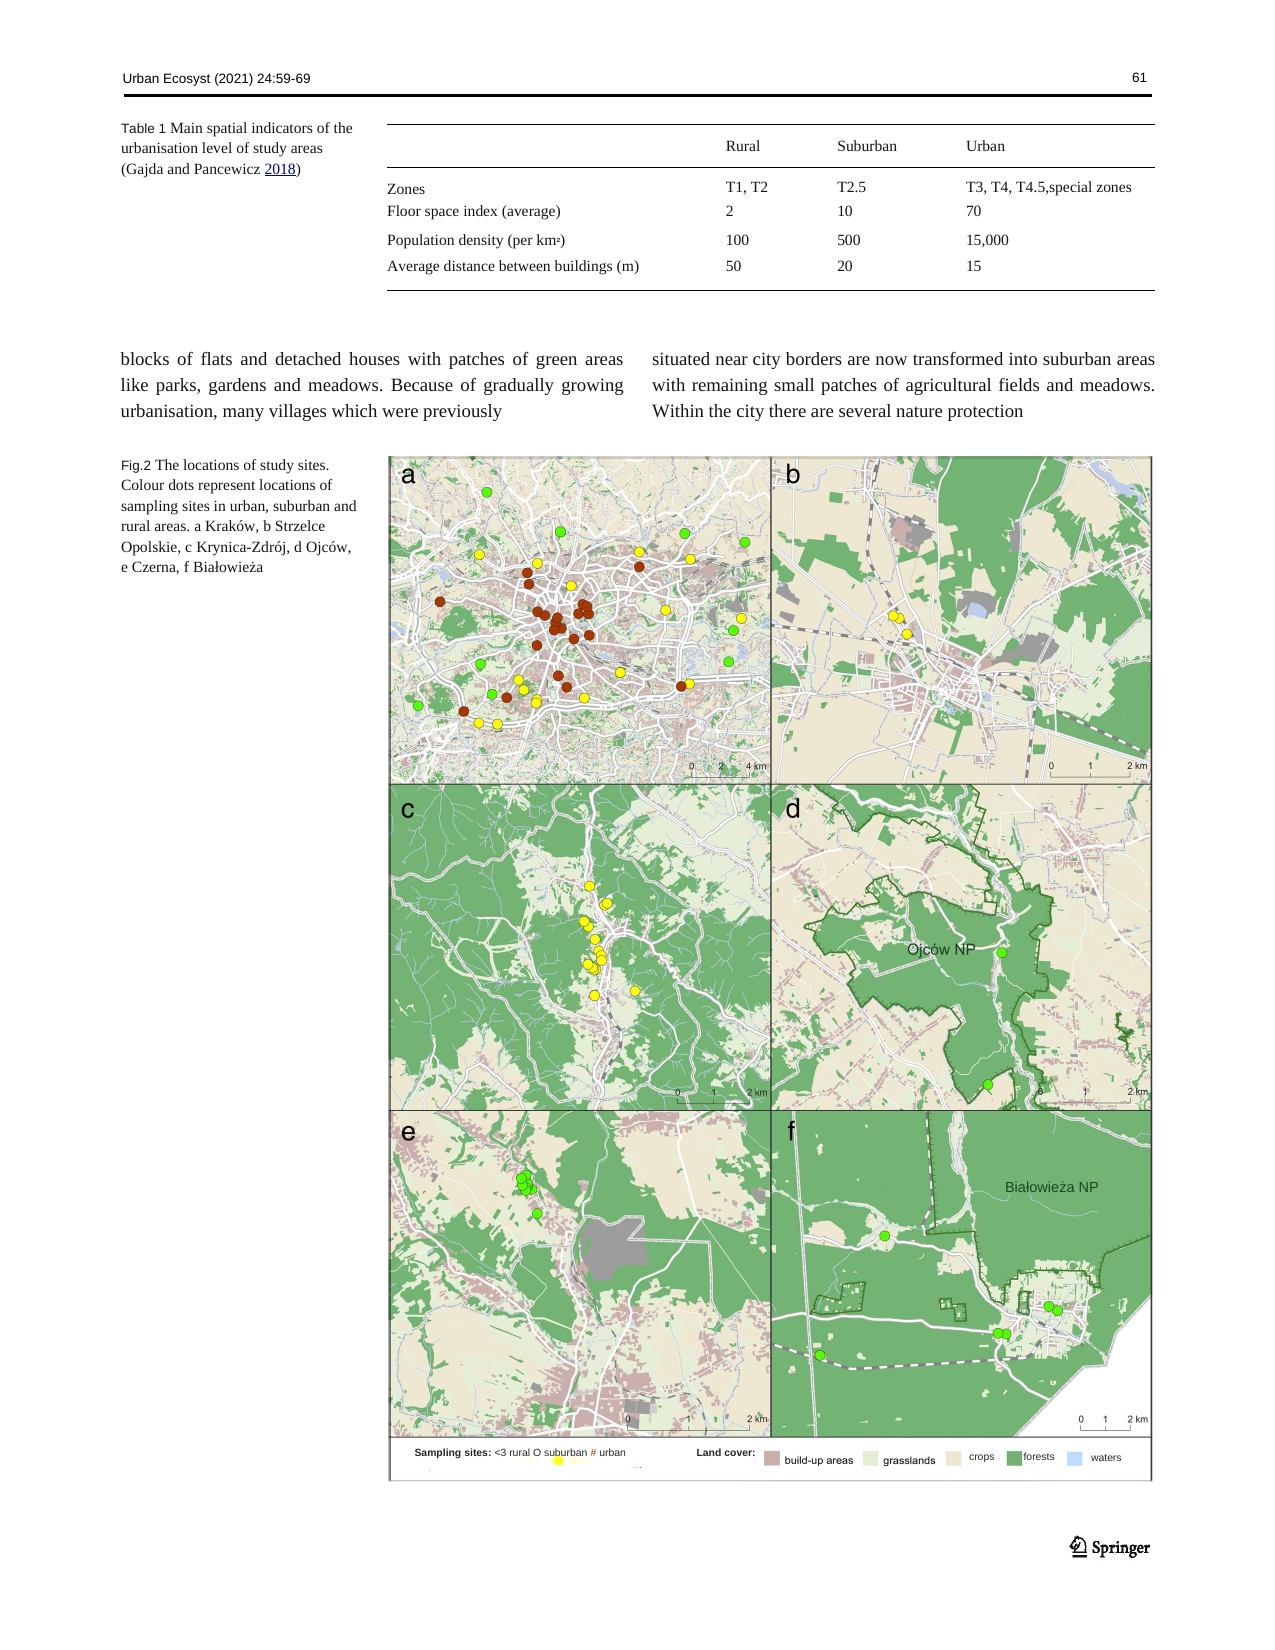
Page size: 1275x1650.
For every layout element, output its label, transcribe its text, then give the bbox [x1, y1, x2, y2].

table_header Rural [696, 125, 808, 167]
table_cell T3, T4, T4.5,special zones [937, 168, 1155, 202]
table_cell 15,000 [937, 230, 1155, 257]
table_cell 20 [808, 257, 937, 290]
table_header Suburban [808, 125, 937, 167]
table_cell Floor space index (average) [387, 202, 696, 230]
picture [388, 456, 1153, 1482]
table_cell 500 [808, 230, 937, 257]
table_cell Zones [387, 168, 696, 202]
table_cell Average distance between buildings (m) [387, 257, 696, 290]
text Urban Ecosyst (2021) 24:59-69 [122, 71, 335, 87]
table_cell 15 [937, 257, 1155, 290]
table_cell T1, T2 [696, 168, 808, 202]
text crops [963, 1450, 994, 1462]
picture [1066, 1532, 1153, 1561]
text Sampling sites: <3 rural O suburban # urban [414, 1447, 672, 1459]
text situated near city borders are now transformed into suburban areas with remaining small patches of agricultural fields and meadows. Within the city there are several nature protection [652, 348, 1156, 421]
table_cell T2.5 [808, 168, 937, 202]
text Land cover: [696, 1447, 759, 1459]
table_header [387, 125, 696, 167]
table_cell 100 [696, 230, 808, 257]
text Table 1 Main spatial indicators of the urbanisation level of study areas (Gajda and Pancewicz 2018) [121, 119, 354, 178]
table_cell 10 [808, 202, 937, 230]
text blocks of flats and detached houses with patches of green areas like parks, gardens and meadows. Because of gradually growing urbanisation, many villages which were previously [120, 348, 624, 421]
table_cell Population density (per km2) [387, 230, 696, 257]
table_cell 70 [937, 202, 1155, 230]
table_cell 50 [696, 257, 808, 290]
text forests [1023, 1450, 1061, 1462]
text Białowieża NP [995, 1178, 1099, 1195]
text Fig.2 The locations of study sites. Colour dots represent locations of sampling sites in urban, suburban and rural areas. a Kraków, b Strzelce Opolskie, c Krynica-Zdrój, d Ojców, e Czerna, f Białowieża [121, 456, 358, 576]
text waters [1084, 1451, 1121, 1463]
text 61 [1132, 70, 1152, 86]
table_cell 2 [696, 202, 808, 230]
table_header Urban [937, 125, 1155, 167]
